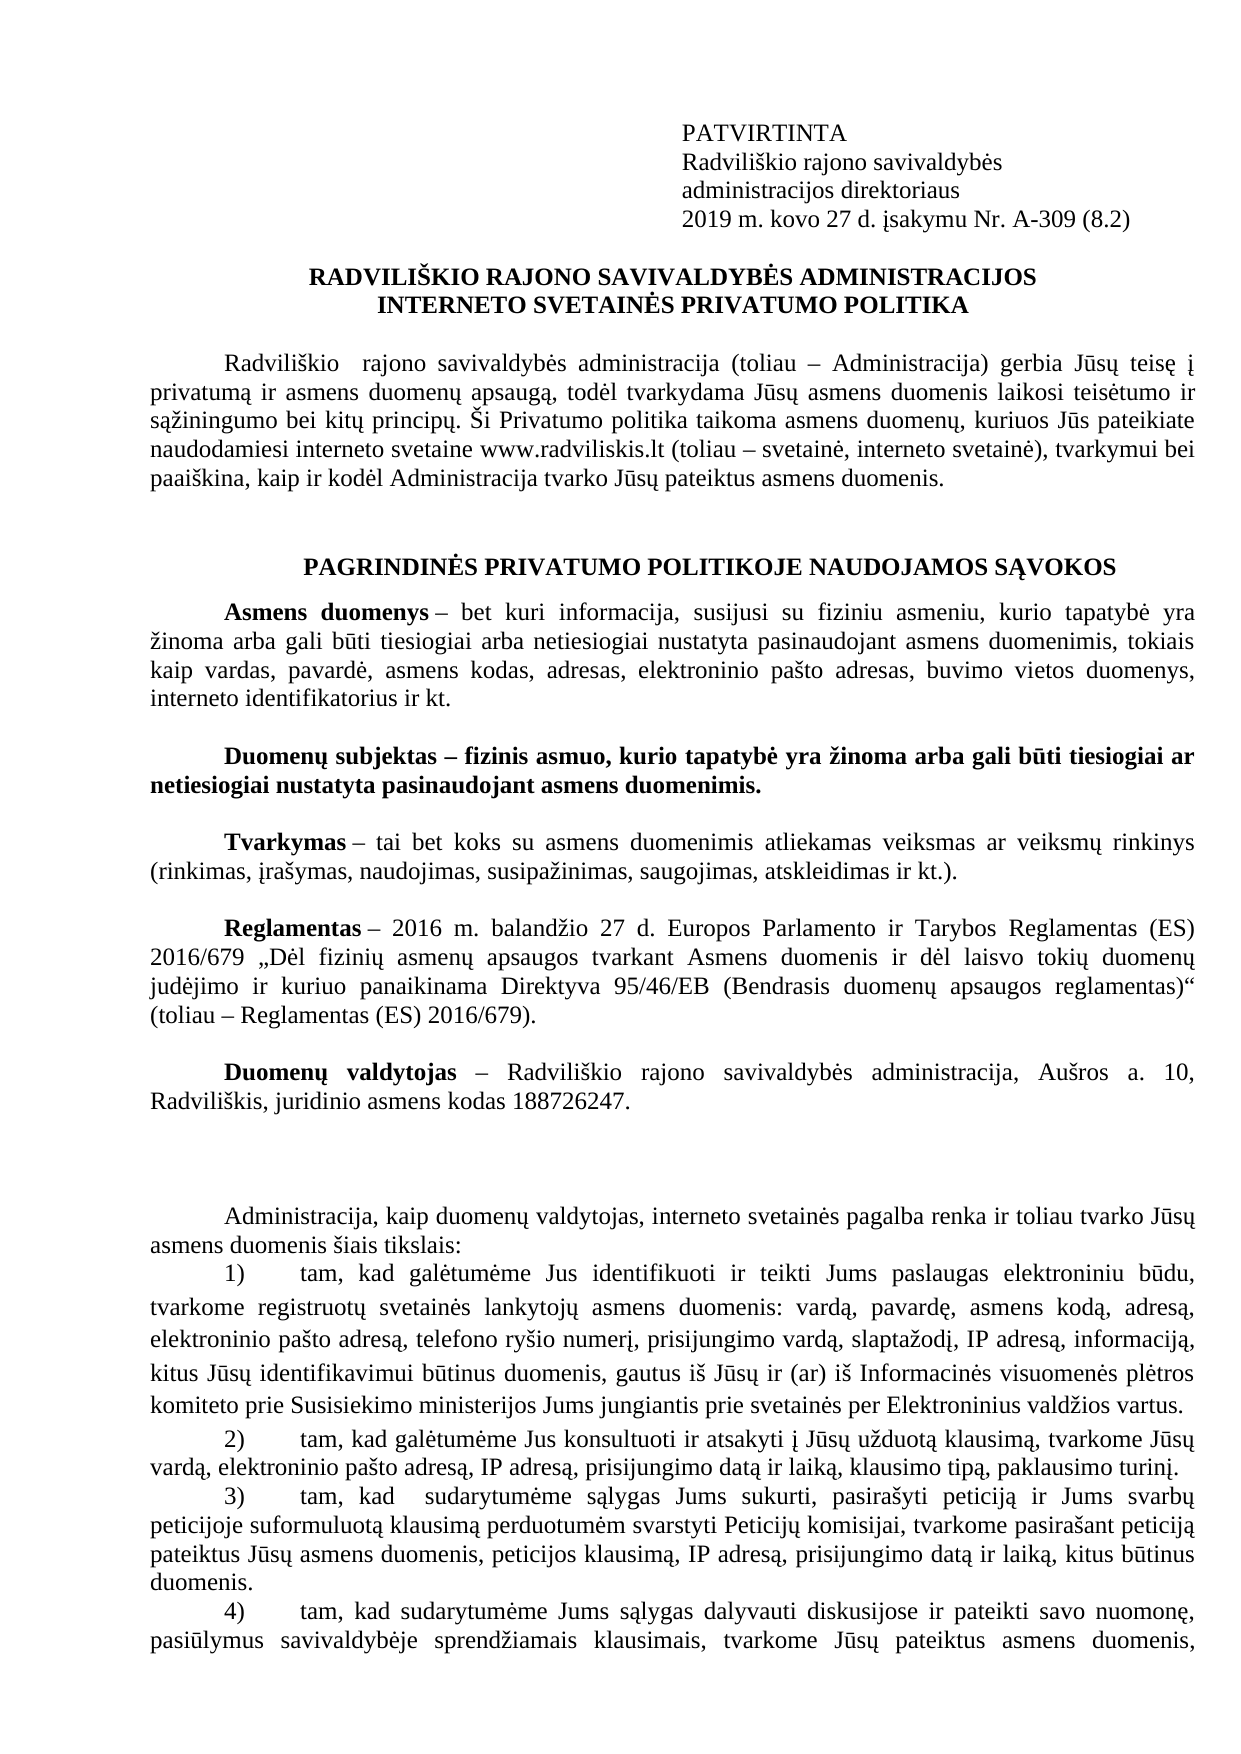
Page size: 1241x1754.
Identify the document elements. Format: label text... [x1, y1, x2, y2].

text PATVIRTINTA [682, 118, 1196, 147]
text INTERNETO SVETAINĖS PRIVATUMO POLITIKA [150, 291, 1196, 319]
text 2019 m. kovo 27 d. įsakymu Nr. A-309 (8.2) [682, 204, 1196, 233]
text 4) tam, kad sudarytumėme Jums sąlygas dalyvauti diskusijose ir pateikti savo nuomonę, pasiūlymus savivaldybėje sprendžiamais klausimais, tvarkome Jūsų pateiktus asmens duomenis, [150, 1596, 1196, 1654]
text 3) tam, kad sudarytumėme sąlygas Jums sukurti, pasirašyti peticiją ir Jums svarbų peticijoje suformuluotą klausimą perduotumėm svarstyti Peticijų komisijai, tvarkome pasirašant peticiją pateiktus Jūsų asmens duomenis, peticijos klausimą, IP adresą, prisijungimo datą ir laiką, kitus būtinus duomenis. [150, 1481, 1196, 1596]
text administracijos direktoriaus [682, 176, 1196, 204]
text Administracija, kaip duomenų valdytojas, interneto svetainės pagalba renka ir toliau tvarko Jūsų asmens duomenis šiais tikslais: [150, 1201, 1196, 1258]
text 1) tam, kad galėtumėme Jus identifikuoti ir teikti Jums paslaugas elektroniniu būdu, tvarkome registruotų svetainės lankytojų asmens duomenis: vardą, pavardę, asmens kodą, adresą, elektroninio pašto adresą, telefono ryšio numerį, prisijungimo vardą, slaptažodį, IP adresą, informaciją, kitus Jūsų identifikavimui būtinus duomenis, gautus iš Jūsų ir (ar) iš Informacinės visuomenės plėtros komiteto prie Susisiekimo ministerijos Jums jungiantis prie svetainės per Elektroninius valdžios vartus. [150, 1258, 1196, 1419]
text Radviliškio rajono savivaldybės [682, 147, 1196, 176]
text Reglamentas – 2016 m. balandžio 27 d. Europos Parlamento ir Tarybos Reglamentas (ES) 2016/679 „Dėl fizinių asmenų apsaugos tvarkant Asmens duomenis ir dėl laisvo tokių duomenų judėjimo ir kuriuo panaikinama Direktyva 95/46/EB (Bendrasis duomenų apsaugos reglamentas)“ (toliau – Reglamentas (ES) 2016/679). [150, 913, 1196, 1028]
text Radviliškio rajono savivaldybės administracija (toliau – Administracija) gerbia Jūsų teisę į privatumą ir asmens duomenų apsaugą, todėl tvarkydama Jūsų asmens duomenis laikosi teisėtumo ir sąžiningumo bei kitų principų. Ši Privatumo politika taikoma asmens duomenų, kuriuos Jūs pateikiate naudodamiesi interneto svetaine www.radviliskis.lt (toliau – svetainė, interneto svetainė), tvarkymui bei paaiškina, kaip ir kodėl Administracija tvarko Jūsų pateiktus asmens duomenis. [150, 348, 1196, 492]
text RADVILIŠKIO RAJONO SAVIVALDYBĖS ADMINISTRACIJOS [150, 262, 1196, 291]
text Duomenų subjektas – fizinis asmuo, kurio tapatybė yra žinoma arba gali būti tiesiogiai ar netiesiogiai nustatyta pasinaudojant asmens duomenimis. [150, 741, 1196, 798]
text Duomenų valdytojas – Radviliškio rajono savivaldybės administracija, Aušros a. 10, Radviliškis, juridinio asmens kodas 188726247. [150, 1057, 1196, 1115]
text PAGRINDINĖS PRIVATUMO POLITIKOJE NAUDOJAMOS SĄVOKOS [150, 552, 1196, 581]
text Asmens duomenys – bet kuri informacija, susijusi su fiziniu asmeniu, kurio tapatybė yra žinoma arba gali būti tiesiogiai arba netiesiogiai nustatyta pasinaudojant asmens duomenimis, tokiais kaip vardas, pavardė, asmens kodas, adresas, elektroninio pašto adresas, buvimo vietos duomenys, interneto identifikatorius ir kt. [150, 597, 1196, 712]
text Tvarkymas – tai bet koks su asmens duomenimis atliekamas veiksmas ar veiksmų rinkinys (rinkimas, įrašymas, naudojimas, susipažinimas, saugojimas, atskleidimas ir kt.). [150, 827, 1196, 885]
text 2) tam, kad galėtumėme Jus konsultuoti ir atsakyti į Jūsų užduotą klausimą, tvarkome Jūsų vardą, elektroninio pašto adresą, IP adresą, prisijungimo datą ir laiką, klausimo tipą, paklausimo turinį. [150, 1424, 1196, 1481]
